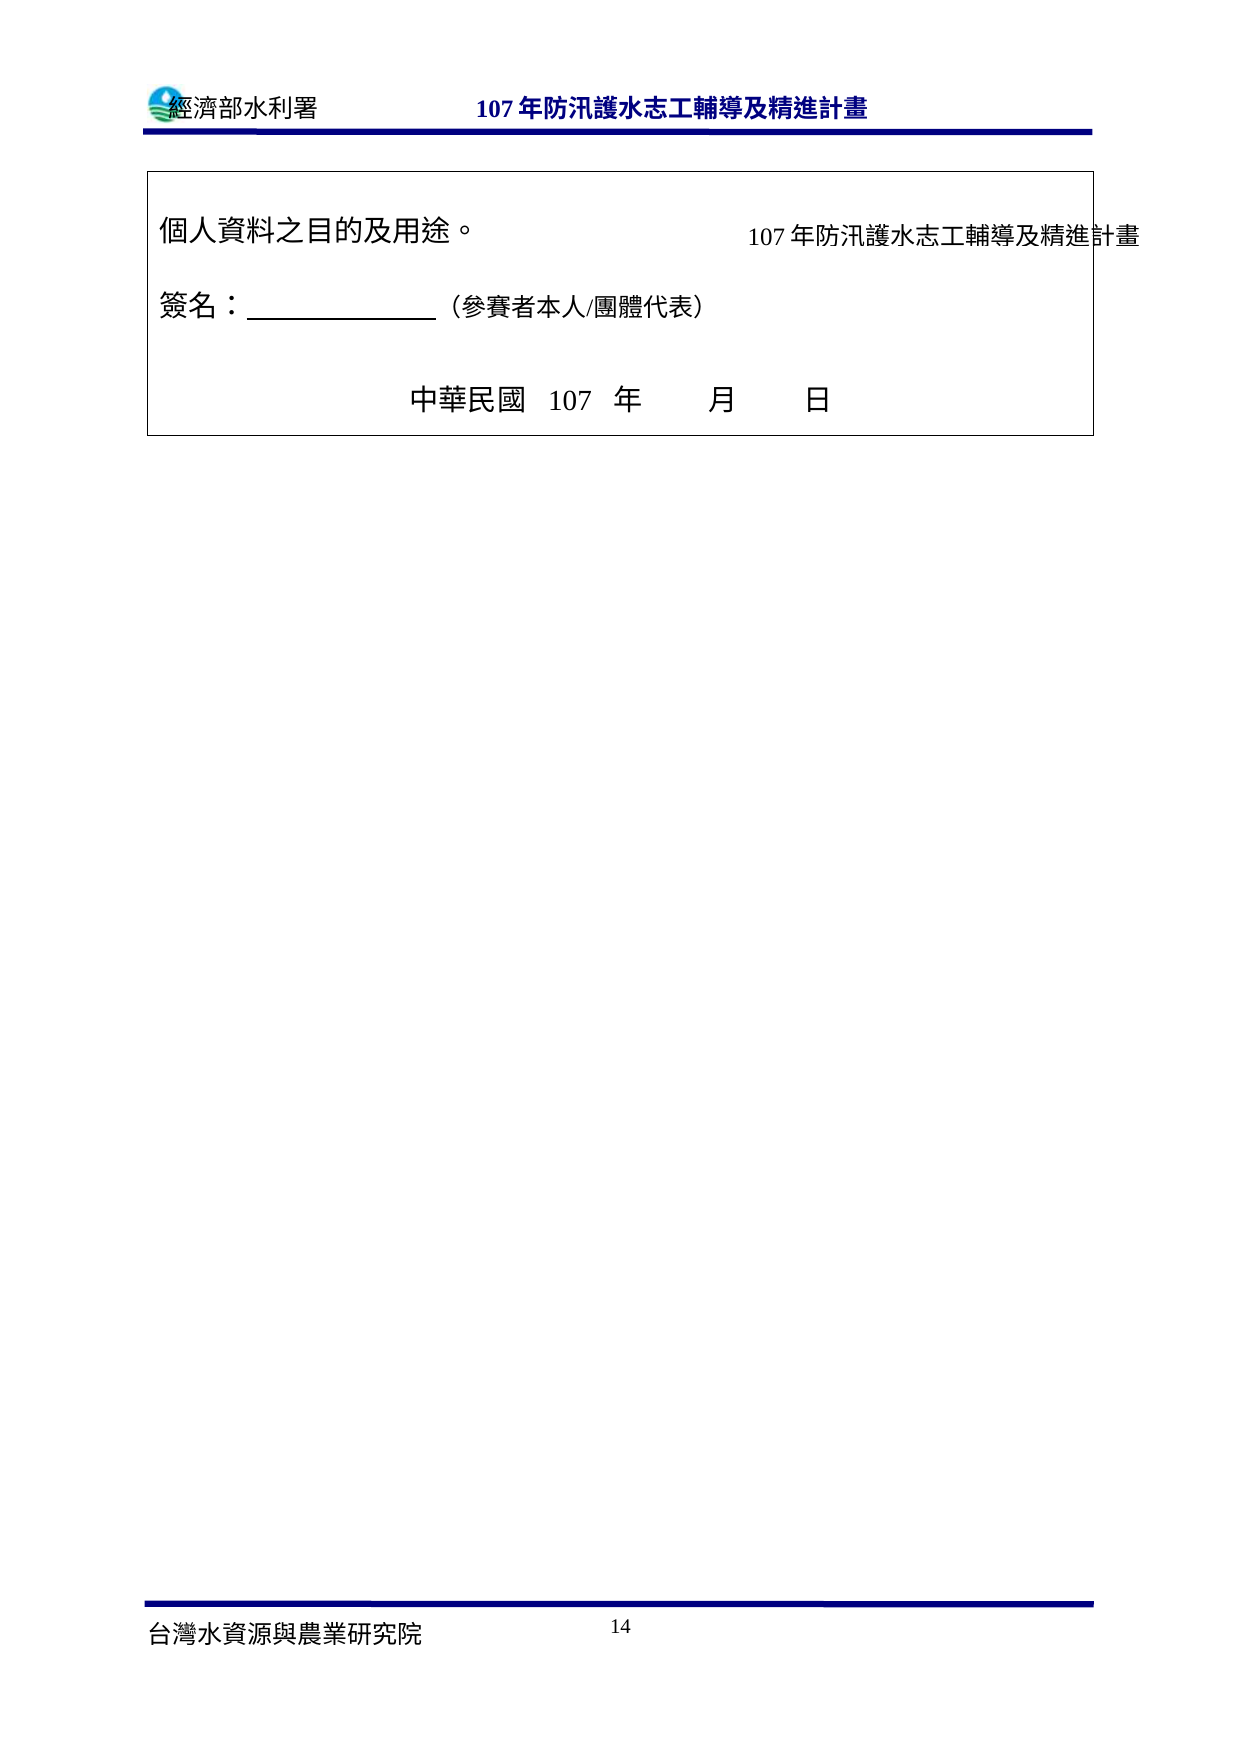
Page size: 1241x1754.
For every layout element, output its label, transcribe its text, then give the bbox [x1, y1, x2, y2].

picture [146, 84, 186, 124]
table_cell 經執行單位向本人/團體代表 (姓名，請字體清晰)告知上開事項，本人已清楚了解並同意執行單位蒐集、處理或利用本人所提供之各項個人資料之目的及用途。 簽名： （參賽者本人/團體代表） 中華民國 107 年 月 日 [148, 172, 1093, 435]
